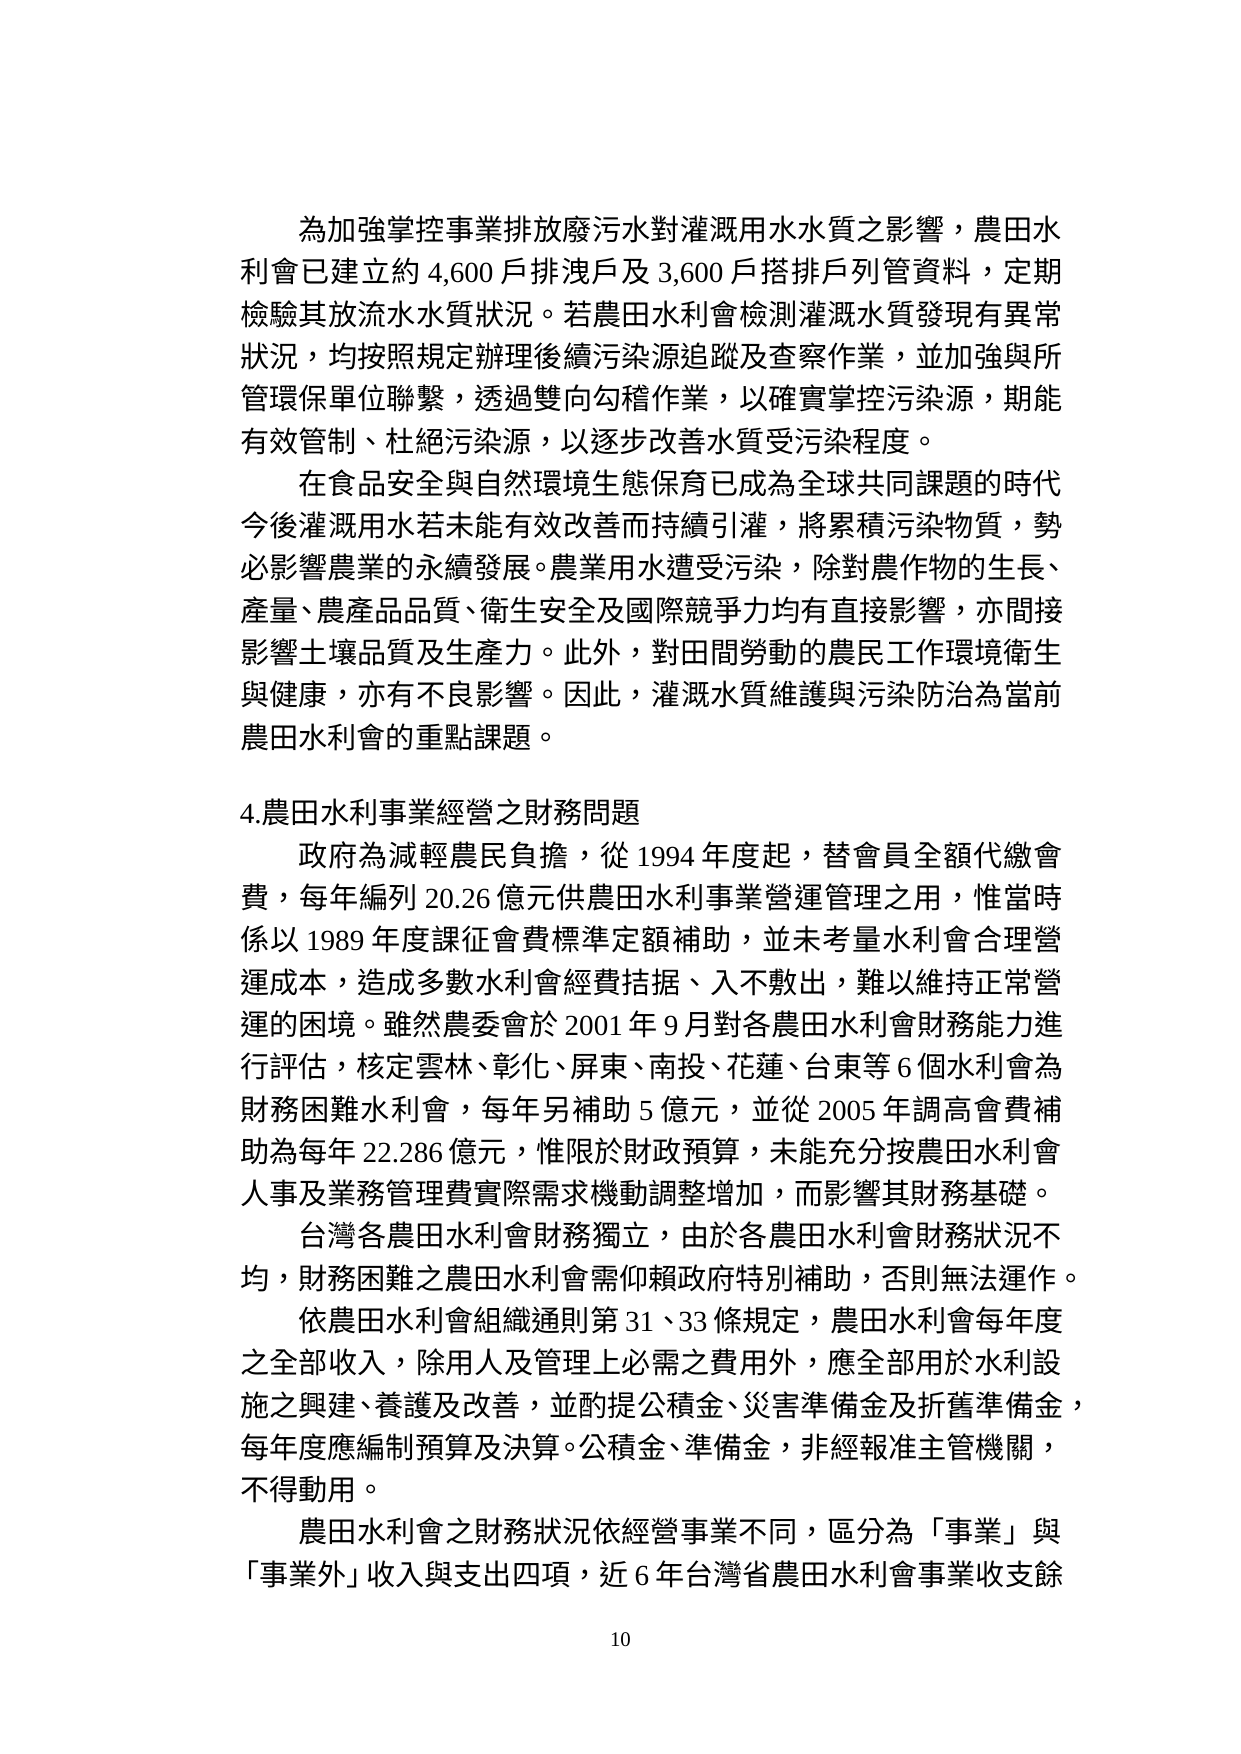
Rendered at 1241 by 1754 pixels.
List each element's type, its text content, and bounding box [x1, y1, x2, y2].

text 台灣各農田水利會財務獨立，由於各農田水利會財務狀況不均，財務困難之農田水利會需仰賴政府特別補助，否則無法運作。 [240, 1213, 1063, 1298]
text 為加強掌控事業排放廢污水對灌溉用水水質之影響，農田水利會已建立約4,600戶排洩戶及3,600戶搭排戶列管資料，定期檢驗其放流水水質狀況。若農田水利會檢測灌溉水質發現有異常狀況，均按照規定辦理後續污染源追蹤及查察作業，並加強與所管環保單位聯繫，透過雙向勾稽作業，以確實掌控污染源，期能有效管制、杜絕污染源，以逐步改善水質受污染程度。 [240, 207, 1063, 461]
text 4.農田水利事業經營之財務問題 [177, 790, 1063, 832]
text 政府為減輕農民負擔，從1994年度起，替會員全額代繳會費，每年編列20.26億元供農田水利事業營運管理之用，惟當時係以1989年度課征會費標準定額補助，並未考量水利會合理營運成本，造成多數水利會經費拮据、入不敷出，難以維持正常營運的困境。雖然農委會於2001年9月對各農田水利會財務能力進行評估，核定雲林、彰化、屏東、南投、花蓮、台東等6個水利會為財務困難水利會，每年另補助5億元，並從2005年調高會費補助為每年22.286億元，惟限於財政預算，未能充分按農田水利會人事及業務管理費實際需求機動調整增加，而影響其財務基礎。 [240, 832, 1063, 1213]
text 農田水利會之財務狀況依經營事業不同，區分為「事業」與「事業外」收入與支出四項，近6年台灣省農田水利會事業收支餘絀狀況如表1。 [240, 1509, 1063, 1594]
text 在食品安全與自然環境生態保育已成為全球共同課題的時代，今後灌溉用水若未能有效改善而持續引灌，將累積污染物質，勢必影響農業的永續發展。農業用水遭受污染，除對農作物的生長、產量、農產品品質、衛生安全及國際競爭力均有直接影響，亦間接影響土壤品質及生產力。此外，對田間勞動的農民工作環境衛生與健康，亦有不良影響。因此，灌溉水質維護與污染防治為當前農田水利會的重點課題。 [240, 461, 1063, 757]
text 依農田水利會組織通則第31、33條規定，農田水利會每年度之全部收入，除用人及管理上必需之費用外，應全部用於水利設施之興建、養護及改善，並酌提公積金、災害準備金及折舊準備金，每年度應編制預算及決算。公積金、準備金，非經報准主管機關，不得動用。 [240, 1298, 1063, 1509]
